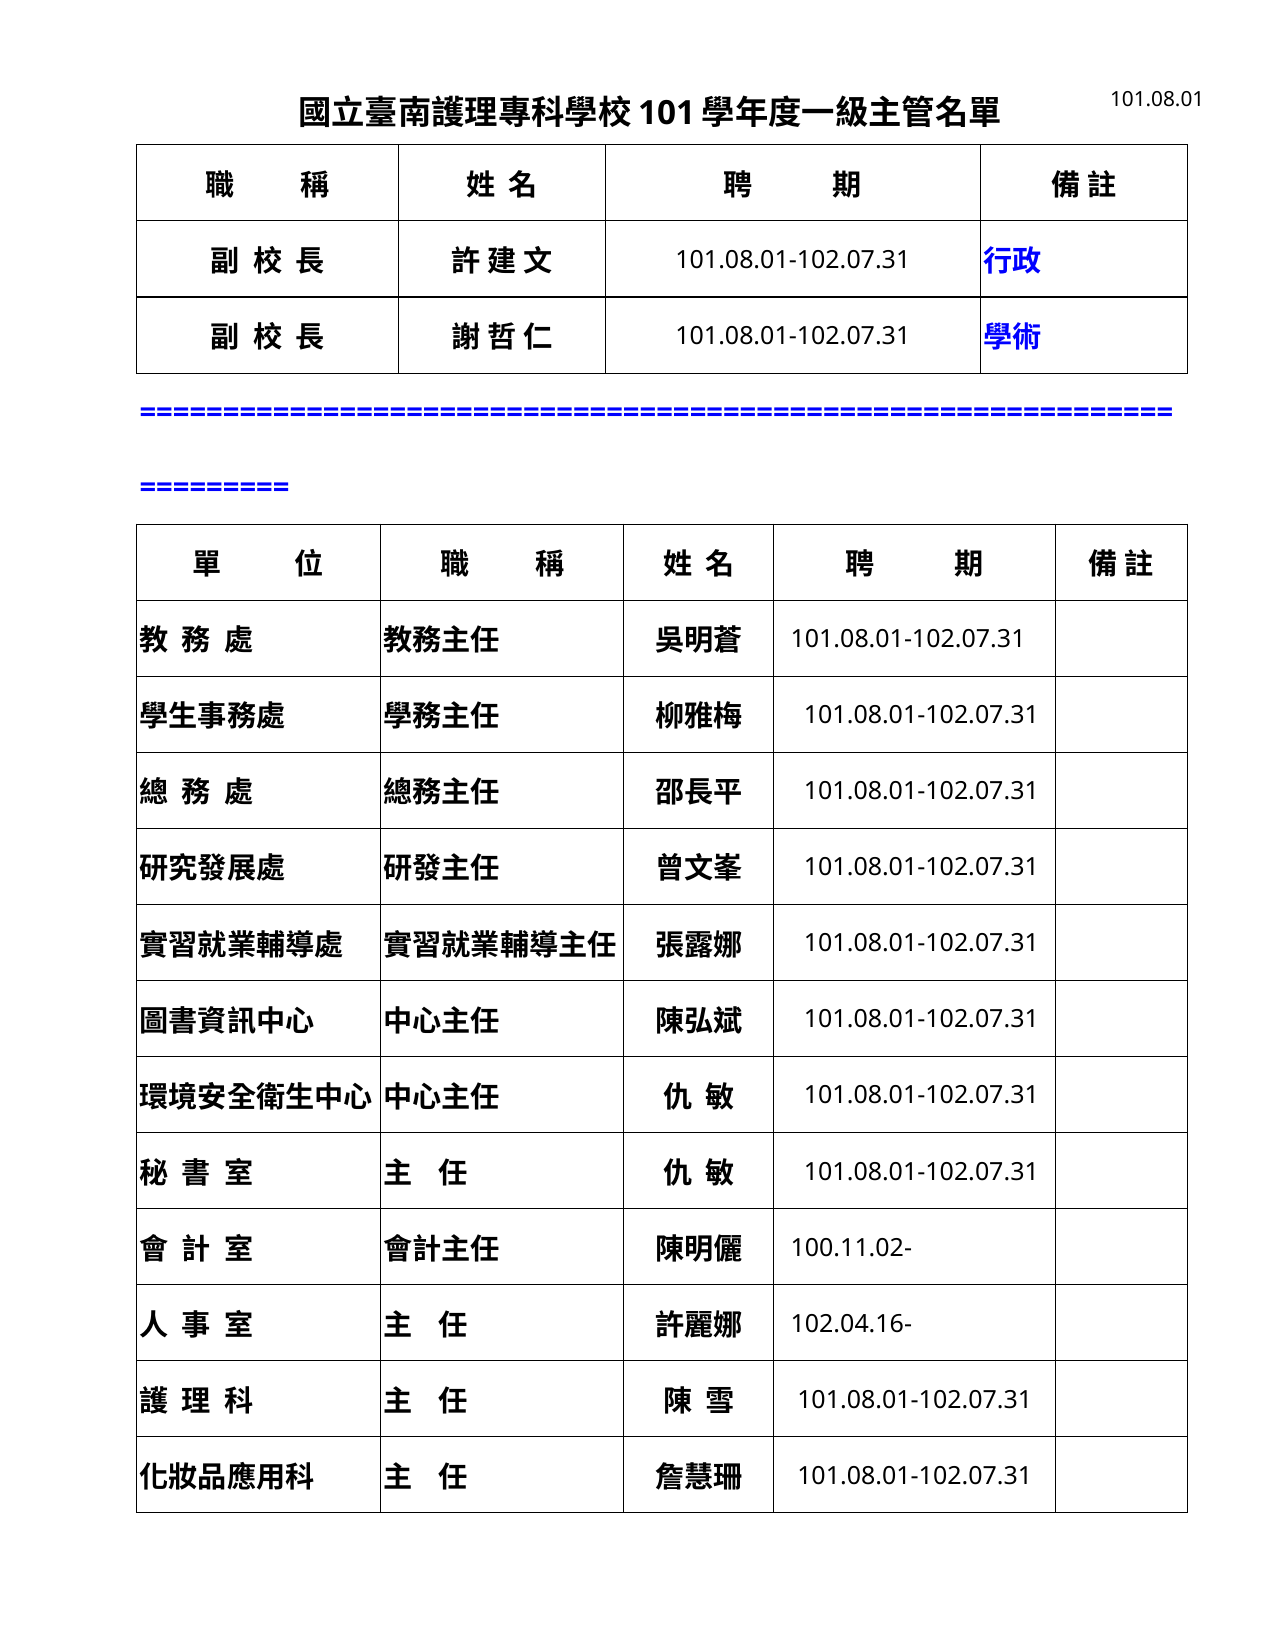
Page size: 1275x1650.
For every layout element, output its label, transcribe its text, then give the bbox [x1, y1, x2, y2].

table_cell 研究發展處 [137, 829, 380, 904]
table_header 備 註 [981, 145, 1187, 220]
table_cell 副 校 長 [137, 221, 398, 296]
table_cell 101.08.01-102.07.31 [774, 1133, 1055, 1208]
table_cell 環境安全衛生中心 [137, 1057, 380, 1132]
table_cell 許 建 文 [399, 221, 605, 296]
table_cell 會 計 室 [137, 1209, 380, 1284]
table_cell [1056, 1209, 1187, 1284]
table_cell 護 理 科 [137, 1361, 380, 1436]
table_cell 101.08.01-102.07.31 [774, 677, 1055, 752]
table_cell 實習就業輔導處 [137, 905, 380, 980]
table_cell 仇 敏 [624, 1057, 773, 1132]
table_cell [1056, 753, 1187, 828]
table_cell 謝 哲 仁 [399, 298, 605, 372]
table_cell [1056, 677, 1187, 752]
table_cell [1056, 601, 1187, 676]
table_cell 姓 名 [624, 525, 773, 599]
table_cell 學術 [981, 298, 1187, 372]
table_cell 101.08.01-102.07.31 [774, 601, 1055, 676]
table_cell 學生事務處 [137, 677, 380, 752]
table_cell [1056, 905, 1187, 980]
table_cell 人 事 室 [137, 1285, 380, 1360]
table_cell 101.08.01-102.07.31 [774, 981, 1055, 1056]
table_cell 職 稱 [381, 525, 623, 599]
table_cell 主 任 [381, 1361, 623, 1436]
table_cell 化妝品應用科 [137, 1437, 380, 1512]
table_cell 陳 雪 [624, 1361, 773, 1436]
table_cell 主 任 [381, 1133, 623, 1208]
table_cell 單 位 [137, 525, 380, 599]
table_header 聘 期 [606, 145, 980, 220]
table_cell 主 任 [381, 1285, 623, 1360]
table_cell 學務主任 [381, 677, 623, 752]
table_cell 詹慧珊 [624, 1437, 773, 1512]
table_cell 圖書資訊中心 [137, 981, 380, 1056]
table_cell 教務主任 [381, 601, 623, 676]
table_cell 101.08.01-102.07.31 [774, 1437, 1055, 1512]
table_cell 教 務 處 [137, 601, 380, 676]
table_cell 101.08.01-102.07.31 [606, 298, 980, 372]
table_cell 仇 敏 [624, 1133, 773, 1208]
table_cell [1056, 1057, 1187, 1132]
table_cell 聘 期 [774, 525, 1055, 599]
table_cell 吳明蒼 [624, 601, 773, 676]
table_cell [1056, 1285, 1187, 1360]
table_cell 副 校 長 [137, 298, 398, 372]
table_cell 101.08.01-102.07.31 [774, 905, 1055, 980]
table_cell 行政 [981, 221, 1187, 296]
table_cell 101.08.01-102.07.31 [774, 753, 1055, 828]
table_cell 102.04.16- [774, 1285, 1055, 1360]
table_cell 曾文峯 [624, 829, 773, 904]
table_cell 許麗娜 [624, 1285, 773, 1360]
table_cell [1056, 829, 1187, 904]
table_cell [1056, 1437, 1187, 1512]
table_cell 張露娜 [624, 905, 773, 980]
table_cell 主 任 [381, 1437, 623, 1512]
table_cell 會計主任 [381, 1209, 623, 1284]
table_cell 陳明儷 [624, 1209, 773, 1284]
table_header 姓 名 [399, 145, 605, 220]
table_cell [1056, 1133, 1187, 1208]
table_cell 備 註 [1056, 525, 1187, 599]
table_cell ======================================================================= [136, 374, 1187, 523]
table_cell 實習就業輔導主任 [381, 905, 623, 980]
table_cell 中心主任 [381, 1057, 623, 1132]
table_cell 總務主任 [381, 753, 623, 828]
table_cell 總 務 處 [137, 753, 380, 828]
table_cell 中心主任 [381, 981, 623, 1056]
table_header 職 稱 [137, 145, 398, 220]
table_cell 101.08.01-102.07.31 [606, 221, 980, 296]
table_cell 邵長平 [624, 753, 773, 828]
table_cell 101.08.01-102.07.31 [774, 829, 1055, 904]
table_cell 101.08.01-102.07.31 [774, 1361, 1055, 1436]
table_cell 柳雅梅 [624, 677, 773, 752]
table_cell 100.11.02- [774, 1209, 1055, 1284]
table_cell [1056, 981, 1187, 1056]
table_cell 陳弘斌 [624, 981, 773, 1056]
text 101.08.01 [1110, 84, 1208, 112]
table_cell 研發主任 [381, 829, 623, 904]
text 國立臺南護理專科學校101學年度一級主管名單 [118, 85, 1181, 134]
table_cell [1056, 1361, 1187, 1436]
table_cell 秘 書 室 [137, 1133, 380, 1208]
table_cell 101.08.01-102.07.31 [774, 1057, 1055, 1132]
